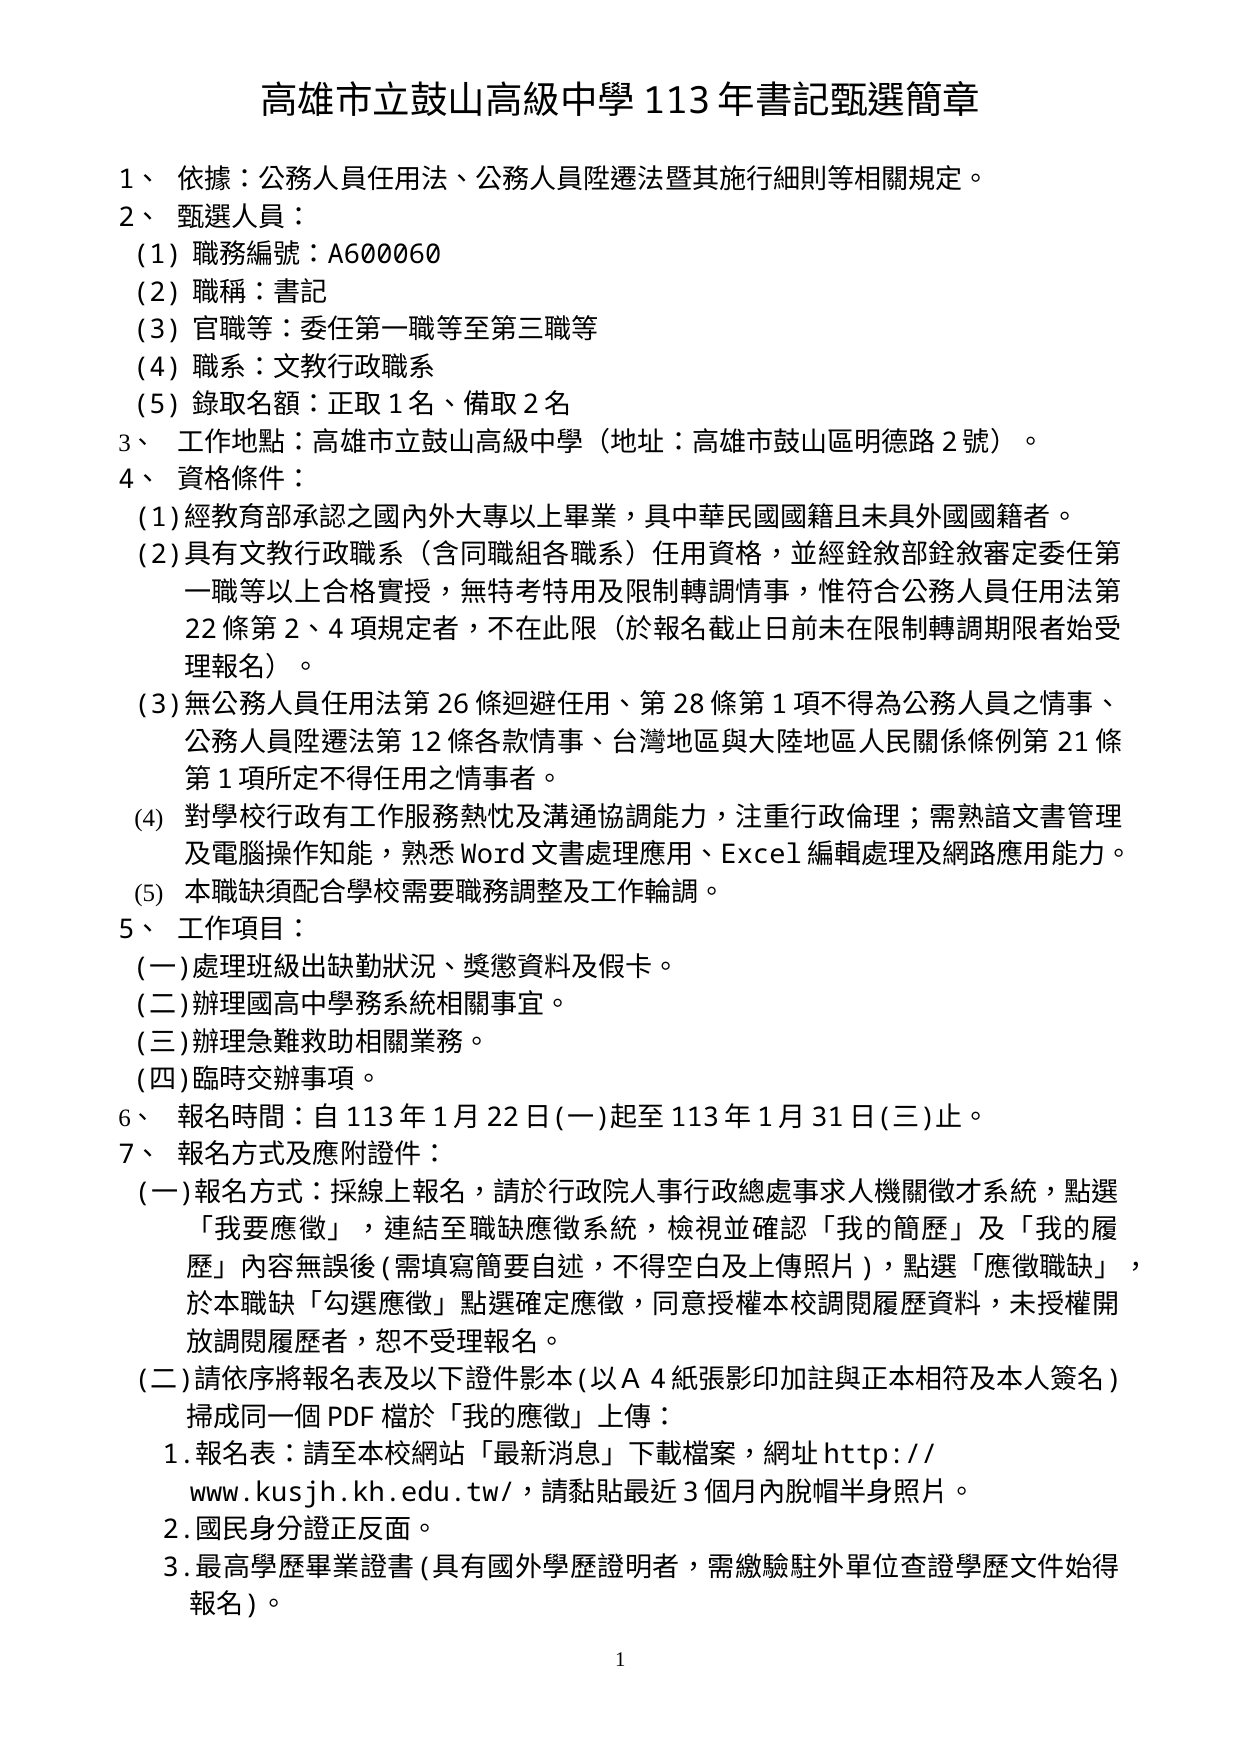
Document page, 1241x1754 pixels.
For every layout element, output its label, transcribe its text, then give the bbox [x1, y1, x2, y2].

list 職系：文教行政職系 [133, 346, 1122, 383]
text (一)處理班級出缺勤狀況、獎懲資料及假卡。 [118, 946, 1122, 983]
list 經教育部承認之國內外大專以上畢業，具中華民國國籍且未具外國國籍者。 [134, 496, 1122, 533]
list 職務編號：A600060 [133, 233, 1122, 271]
list 錄取名額：正取1名、備取2名 [133, 383, 1122, 421]
text 1.報名表：請至本校網站「最新消息」下載檔案，網址http://www.kusjh.kh.edu.tw/，請黏貼最近3個月內脫帽半身照片。 [162, 1433, 1122, 1508]
text (四)臨時交辦事項。 [118, 1058, 1122, 1096]
text (二)請依序將報名表及以下證件影本(以Ａ4紙張影印加註與正本相符及本人簽名)掃成同一個PDF檔於「我的應徵」上傳： [118, 1358, 1122, 1433]
text (二)辦理國高中學務系統相關事宜。 [118, 983, 1122, 1021]
text (一)報名方式：採線上報名，請於行政院人事行政總處事求人機關徵才系統，點選「我要應徵」，連結至職缺應徵系統，檢視並確認「我的簡歷」及「我的履歷」內容無誤後(需填寫簡要自述，不得空白及上傳照片)，點選「應徵職缺」，於本職缺「勾選應徵」點選確定應徵，同意授權本校調閱履歷資料，未授權開放調閱履歷者，恕不受理報名。 [118, 1171, 1122, 1358]
text 2.國民身分證正反面。 [162, 1508, 1122, 1546]
list 工作地點：高雄市立鼓山高級中學（地址：高雄市鼓山區明德路2號）。 [118, 421, 1122, 458]
list 官職等：委任第一職等至第三職等 [133, 308, 1122, 346]
list 報名方式及應附證件： [118, 1133, 1122, 1171]
text 高雄市立鼓山高級中學113年書記甄選簡章 [118, 83, 1122, 121]
text 3.最高學歷畢業證書(具有國外學歷證明者，需繳驗駐外單位查證學歷文件始得報名)。 [162, 1546, 1122, 1621]
list 報名時間：自113年1月22日(一)起至113年1月31日(三)止。 [118, 1096, 1122, 1133]
list 本職缺須配合學校需要職務調整及工作輪調。 [134, 871, 1122, 908]
list 職稱：書記 [133, 271, 1122, 308]
list 工作項目： [118, 908, 1122, 946]
list 依據：公務人員任用法、公務人員陞遷法暨其施行細則等相關規定。 [118, 158, 1122, 196]
list 對學校行政有工作服務熱忱及溝通協調能力，注重行政倫理；需熟諳文書管理及電腦操作知能，熟悉Word文書處理應用、Excel編輯處理及網路應用能力。 [134, 796, 1122, 871]
text (三)辦理急難救助相關業務。 [118, 1021, 1122, 1058]
list 具有文教行政職系（含同職組各職系）任用資格，並經銓敘部銓敘審定委任第一職等以上合格實授，無特考特用及限制轉調情事，惟符合公務人員任用法第22條第2、4項規定者，不在此限（於報名截止日前未在限制轉調期限者始受理報名）。 [134, 533, 1122, 683]
list 資格條件： [118, 458, 1122, 496]
list 甄選人員： [118, 196, 1122, 233]
list 無公務人員任用法第26條迴避任用、第28條第1項不得為公務人員之情事、公務人員陞遷法第12條各款情事、台灣地區與大陸地區人民關係條例第21條第1項所定不得任用之情事者。 [134, 683, 1122, 796]
